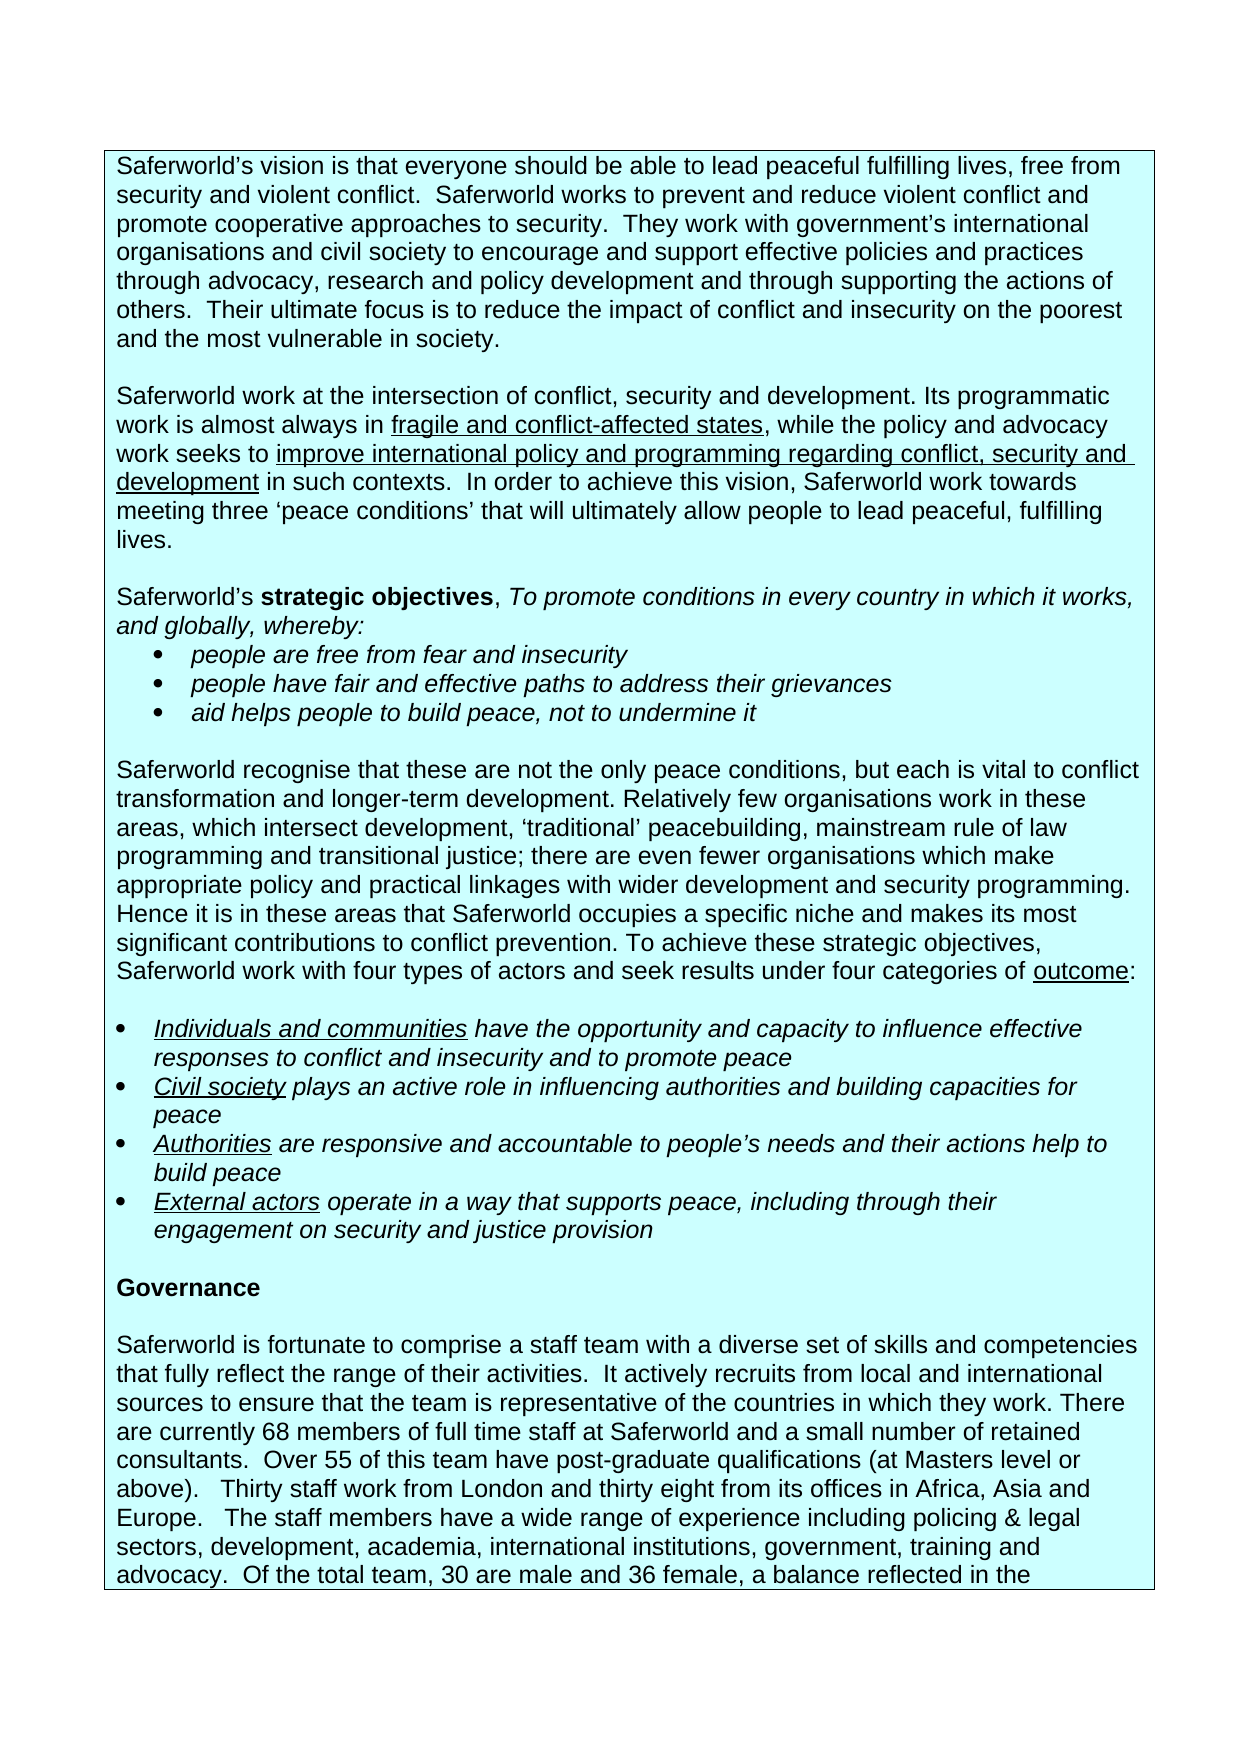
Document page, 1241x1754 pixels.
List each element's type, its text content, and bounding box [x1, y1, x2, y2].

table_cell B. Appraisal of options Option 1. Fund Saferworld through a centrally managed PPA Costs: DFID will invest £1,739,160 in the first year (2011-12) of the PPA with Saferworld Funding represents 40% of Saferworld’s average annual income in three years to 2009 -2010. Subsequent performance-based allocations are provisionally set as: 2012/13 £1,739,160 (provisional) 2013/14 £1,739,160 (provisional) PPA round 2011-14 The new PPA round, 2011-14 and for which Saferworld has been selected, challenged CSOs to show greater effectiveness, results and Value for Money. 2011-14, Key criteria for selection included: Niche, expertise, leadership Strategic fit with DFID objectives and priorities and complementarity Vision and Impact (what will be achieved) Transparency & Accountability Results delivery (demonstrated impact) Value for Money Partnership (structure and reach) Monitoring, evaluation & learning In addition the selection process included a Resource Allocation Model (RAM). The 2011-14 RAM ensured that appropriate funding levels were attributed to each selected partner. Annual income, as stated in the CSO's Annual Audited Accounts, was selected as the starting point (base). In addition, the RAM made full use of the PPA offer document which all applicants were asked to complete. Offers were scored against specific criteria. Each criterion was allocated a score, which was used to calculate building blocks. These were added to the base to calculate the appropriate funding level. It was agreed that in order to reduce dependency, PPA funding should be capped at 40% of an organisation’s income. Evidence base for the selected option (PPA with Saferworld: Benefits: Saferworld is a good fit with DFID priorities in terms of what they do and the countries they operate in. They are a trusted partner of DFID with a good knowledge of DFID’s vision. They are one of the few organisations to focus on identifying, and addressing, the links between security, conflict and development. Saferworld works at all levels - country, donor and grassroots - to promote policies and actions that contribute to the prevention of violent conflict and enhance security and justice. This strategic arrangement with DFID will better enable Saferworld to support the implementation of key DFID policy commitments towards fragile and conflict-affected environments. Multi-year funding and a longer-term partnership will allow Saferworld to scale up its interventions in selected locations, thereby maximising the chances that new policies and models can be implemented successfully in a reasonable time-frame. Saferworld makes a long-term commitment to working with people and communities in conflict-affected and fragile contexts: for security and justice interventions to be relevant and responsive to people’s needs it is vital that they are informed by local voices. Saferworld puts people at the heart of its approach to conflict prevention by developing long-term partnerships with local organisations, investing sufficient time and energy to gain the trust of local communities and supporting them to voice their concerns and aspirations to those in power. Saferworld’s commitment to long-term engagements is evidenced by the fact that it has been working in countries including Kenya, Kosovo, Somalia and Uganda for almost ten years, with an ever increasing focus on working directly with the poorest and most vulnerable. . Saferworld produces high quality, evidence-based action-oriented analysis: building on its commitment to long-term people-focused engagement. The strength of its analysis comes from the rigour of the methodologies; for instance it has undertaken surveys on human security, justice and community security (including in Nepal, Bangladesh and Somalia), which combine interviews, focus groups, sociological surveys, desk research, and validation workshops. Designed to generate practical recommendations for governments, donors and other actors on a range of political, developmental and technical issues, Saferworld’s analysis is well-regarded and frequently used by DFID and other actors, for instance to inform policy and to provide baselines. Building on its in-depth analysis, Saferworld promotes change at a number of levels simultaneously, from grass-roots community security to international policy-making on conflict, security and justice. Their in-country programmes are informed and strengthened by its thematic policy and advocacy work and its focus on cross-organisational learning; and policy and advocacy work is informed by their experience of supporting security and justice programming in fragile and conflict-affected states in various parts of the world. Strengths and capacity of Saferworld to implement a PPA: Vision Saferworld’s vision is that everyone should be able to lead peaceful fulfilling lives, free from security and violent conflict. Saferworld works to prevent and reduce violent conflict and promote cooperative approaches to security. They work with government’s international organisations and civil society to encourage and support effective policies and practices through advocacy, research and policy development and through supporting the actions of others. Their ultimate focus is to reduce the impact of conflict and insecurity on the poorest and the most vulnerable in society. Saferworld work at the intersection of conflict, security and development. Its programmatic work is almost always in fragile and conflict-affected states, while the policy and advocacy work seeks to improve international policy and programming regarding conflict, security and development in such contexts. In order to achieve this vision, Saferworld work towards meeting three ‘peace conditions’ that will ultimately allow people to lead peaceful, fulfilling lives. Saferworld’s strategic objectives, To promote conditions in every country in which it works, and globally, whereby: people are free from fear and insecurity people have fair and effective paths to address their grievances aid helps people to build peace, not to undermine it Saferworld recognise that these are not the only peace conditions, but each is vital to conflict transformation and longer-term development. Relatively few organisations work in these areas, which intersect development, ‘traditional’ peacebuilding, mainstream rule of law programming and transitional justice; there are even fewer organisations which make appropriate policy and practical linkages with wider development and security programming. Hence it is in these areas that Saferworld occupies a specific niche and makes its most significant contributions to conflict prevention. To achieve these strategic objectives, Saferworld work with four types of actors and seek results under four categories of outcome: Individuals and communities have the opportunity and capacity to influence effective responses to conflict and insecurity and to promote peace Civil society plays an active role in influencing authorities and building capacities for peace Authorities are responsive and accountable to people’s needs and their actions help to build peace External actors operate in a way that supports peace, including through their engagement on security and justice provision Governance Saferworld is fortunate to comprise a staff team with a diverse set of skills and competencies that fully reflect the range of their activities. It actively recruits from local and international sources to ensure that the team is representative of the countries in which they work. There are currently 68 members of full time staff at Saferworld and a small number of retained consultants. Over 55 of this team have post-graduate qualifications (at Masters level or above). Thirty staff work from London and thirty eight from its offices in Africa, Asia and Europe. The staff members have a wide range of experience including policing & legal sectors, development, academia, international institutions, government, training and advocacy. Of the total team, 30 are male and 36 female, a balance reflected in the management team. The organisation is headed by the Executive Director. It is divided into 7 geographic and functional programme areas, each with a Head, who with the Director of Programmes, sits on the senior management team. Each programme Head is supported by a group of Team Leaders or Programme Managers responsible for day-to-day management of smaller units, thus ensuring that we are able to maintain close management of its programme. The management team meets every two weeks and Saferworld’s Trustees meet four times a year. Saferworld has a comprehensive global staff handbook that is given to all staff as part of their induction. It also has country-level versions for the UK, Uganda, Sudan, Nepal and Kenya where most of the staff are based. The handbook is backed up by a range of policies and procedures developed to ensure accountability, with clear guidelines on the following issues: Equal opportunities, Probation, Working practices, Attendance, Leave, Performance appraisal, Disciplinary policy and procedure, Grievance policy and procedure, Complaints and ‘whistle blowing’, Alcohol and drugs, Bullying and harassment, Redundancy, Safety and security, Travel, Information technology, Health and safety in the workplace, Finance, Data protection, Environment, and Communications. Results, Monitoring and Evaluation Saferworld has a dedicated Monitoring and Evaluation Unit and has recently developed an organisational Results Framework which elaborates the changes which they are seeking to create at impact and outcome level. The programmes will be required to report against this framework and to demonstrate clearly, on a regular basis, how their work contributes to these results at impact and outcome level. Global indicators have been developed alongside the results framework which will be adapted for use by country and advocacy programmes. Saferworld monitors its contribution to impact as much as possible, including through: articulating and testing its theories of change; setting indicators at this level; undertaking periodic impact assessments; and seeking the perspectives of a range of stakeholders involved in, or affected by, their work. While Saferworld seeks to monitor its contribution towards change at the impact level as much as possible, their M&E primarily focuses at outcome level. This means they put most emphasis on monitoring and evaluating the intermediary changes that Saferworld aims to create through its work, and for which we can be more directly held to account, while also tracking how this contributes to higher level change. Saferworld also monitors its work at output level, for instance in terms of the number of people they reach through their training and dialogue work. In addition, priority will be given to monitoring the cross-cutting issues of gender, climate change and youth (which are included within Saferworld’s strategic plan). Saferworld undertakes M&E at country programme, regional and organisational level. M&E plans are developed alongside country strategies, and the data gathered through M&E is used to adapt plans to improve their effectiveness. For example, in Kenya, their M&E told them their community-based policing project was succeeding in improving police-community relations but that its potential impact was limited by the weakness of the justice system. Saferworld changed their approach, involving community members and police in the selection and training of paralegals, as a way to improve access to justice. Female paralegals were selected as they were judged to have better access to vulnerable people and to enjoy higher levels of trust than the men within these communities. Saferworld promotes regular sharing of lessons between countries and regions, and cross-organisational learning at reflection events. Evaluations of Saferworld’s work (including mid-term reviews) are commissioned regularly and results are often shared with others including their donors. Saferworld also implements changes at the organisational and structural level in response to findings from M&E; in response to an Evaluation of Saferworld’s DFID-funded activities undertaken in 2009 they put in place a number of changes including: the establishment of Saferworld’s Monitoring and Evaluation Unit, and development of Saferworld’s results framework; the recruitment of additional finance personnel and the strengthening of financial systems across the organisation; and the inclusion of gender-sensitivity as a cross-cutting theme within Saferworld’s new Strategic Plan. Transparency & Accountability Saferworld demonstrates transparency and accountability in the following ways; Through participation in decision-making: Saferworld when preparing a new strategic plan this process has involved staff in all their offices. Project partners are involved in the development and evaluation of country and thematic strategies and active participation of communities in the identification of problems and the development of solutions. All major grants are performance based; programme ideas are discussed with donors, providing them with regular opportunities to input into decision making and hold Saferworld to account for its decisions. Through information sharing and transparency in decision-making, learning, and assessment of achievement: Saferworld circulates widely its Business and Strategic Plans, which outline its theory of change and highlight areas for development and improvement. It maintains an active publications programme which disseminates findings and lessons learned from their projects and those of others. It publishes in the languages of countries in which research is undertaken and communicate findings electronically, in person, on paper and through the most accessible medium for those who participated in the research Through the values and principles which inform Saferworld programme implementation: Saferworld holds regular programme reviews with their partners and other stakeholders and encourage feedback on how well it upholds its core values of accountability, sustainability, empowerment, being evidence-based and working through partnerships, and there is a procedure in place for dealing with any problems that arise regarding their staff or programme quality. Through planning, monitoring and evaluation of its work. Saferworld’s planning processes encourage the participation of a wide range of stakeholders. It conducts regular monitoring of their programmes and seeks to involve a wide range of internal and external stakeholders. For example, in Somalia, regular meetings bring together all project partners from across Somalia to assess progress and review plans. Saferworld always seek to involve beneficiaries, advocacy targets, partners, and informed others in evaluations of their work, this also includes facilitated visits to its programmes. Cross cutting issues Gender and other social exclusion issues such as those related to age, ethnicity, caste and religion are pertinent to Saferworld’s work to prevent and reduce violent conflict and build cooperative approaches to security. Social exclusion issues are often among the factors contributing to the risk, outbreak or escalation of violent conflict. Identifying, and seeking to address, social exclusion is therefore an important aspect of conflict prevention. This can entail addressing the underlying causes of these issues – which are often related to poor or unrepresentative governance – as well as acting on the more visible surface tensions, for instance by increasing opportunities for dialogue or working with local actors to directly address legitimate needs. It is also important to try and involve excluded groups directly in the process of peacebuilding – from which women and other groups can often be left out yet have positive contributions to make – and to help people to gain the capacity, confidence and opportunity to directly influence responses to conflict and insecurity. This is a key goal of Saferworld’s, and one which they believe can help to lay the ground for sustainable peace and the building of a more equitable society. There are four linked ways in which Saferworld addresses and monitors gender and social exclusion issues: The intended beneficiaries of Saferworld’s work are poor and vulnerable people living in countries or regions affected by, or at risk of, conflict and insecurity. A central feature of both their policy and programmatic work is it seeks to highlight and address the needs of marginalised groups whom are often neglected. Therefore it can place an ongoing emphasis on addressing the relationship between social exclusion, conflict and insecurity. Under Saferworld’s new 3-year strategic plan (2011-14), Saferworld plans to develop new thematic areas of work which address the relationship between gender peace and security. These areas of programming will build on their previous gender-sensitive and -responsive approach. It has recently undertaken a groundbreaking gendered assessment of the needs, concerns and priorities of Maoist Army combatants in Nepal, which is influencing the integration/rehabilitation process as well as the recently approved National Action Plan on UN SCR 1325. Saferworld’ takes an inclusive approach in their internal tools and methodologies and have integrated gender perspectives into their internal conflict analysis, community safety and community-based policing tools as well as research and perceptions surveys on safety, security and conflict in different contexts. Saferworld’s new results framework includes a commitment to understand and address how conflict and insecurity affect people differently according to their gender, age and degree of marginalisation. And will now be placing an increased emphasis on addressing gender and other social exclusion issues across all aspects of their work. Climate Change Saferworld has been engaging on issues of climate change and how it relates to conflict and security since 2007. The work (mainly research, advocacy, capacity-building and policy dialogue) is such that the organisation rarely invests in or promotes external practices that have a significant environmental impact. Saferworld aims to have a ‘light footprint’ – employing local staff wherever possible and opening national offices in order to limit travel from the UK. The greatest environmental impact of Saferworld’s work comes from internal working practices (for example, use of transport and specifically air travel; paper use; energy efficiency of premises etc). All the printers it uses adhere to sound environmental principles including the use of recycled paper, FSC certification (environmentally and socially responsible forestry) and the use of vegetable inks. Saferworld is aware of the importance of working in as environmentally friendly a manner as possible and as such has taken steps to reduce the organisation’s environmental impact, and they are currently further reviewing their operating practices. In 2011 Saferworld undertake an Environmental Impact Analysis of their national offices in Bangladesh, Nepal, Kenya, and Uganda. Alternative Option 2 (no PPA for Saferworld): Reject Saferworld’s offer The choice not to provide PPA funding will limit the capacity of Saferworld The rigorous assessment of Saferworld’s proposals against the agreed commitment to fund CSOs through PPAs makes a good case for the fit with Saferworld objectives over that of other CSO PPA applicants. Summary - Value for Money Justification: For the reasons summarised below, Option 1 offers good value for money and is proposed for approval. Saferworld’s theory of change is outlined within their organisational change results framework. This framework sets out their intended results at impact level, in terms of its overall vision and three specific ‘peace conditions’ that Saferworld’s work contributes to: people are free from fear and insecurity people have fair and effective paths to address grievances people play a central role in preventing and transforming conflict and building peace Ultimately, change at this level represents the long-term intended impact of Saferworld’s work. The intended beneficiaries of Saferworld’s work are people living in countries or regions affected by, or at risk of, conflict and insecurity. The precise way in which these people are impacted by Saferworld’s work - and how, where and when they are affected - varies across different components of its programming. In many countries – for example Bangladesh, Georgia and Nepal – Saferworld’s community security programmes have a direct impact on the lives of people affected by violent conflict and insecurity. Saferworld also multiply its impact by encouraging the broader take-up of its methodologies by other stakeholders. In Dhaka, their work with local woman’s groups, authorities and community members, which included the development of a community crèche in response to fears of child abduction, led to a reduction in abductions and an increase of up to 40% in the women’s incomes as they could now work safe in the knowledge that their children were safe. Both DFID and UNDP in Bangladesh have used Saferworld’s methodology in the design of large reform programmes in the country. In Kenya, Saferworld works with communities, local authorities and law enforcement agencies to improve security and reduce tensions. This increase in security has contributed to the reopening of 16 schools, 5 banks and many businesses that had previously been closed due to fear of insecurity. Communities are also increasingly involved in disarmament initiatives Saferworld is having a real impact on the lives of poor and vulnerable people in the communities with which it works. PPA investment will enable Saferworld to significantly increase the scale and breadth of its impact. Saferworld will be able to undertake such work in a greater number of places and further promote the uptake of its methodologies by national and international actors (such that they can benefit a much larger number of people), through increasingly demonstrating their results and viability. Both DFID and Saferworld want to ensure that these results are delivered in the most cost-effective way and represent value for money. Saferworld have already worked with Coffey International Development to design a logframe that includes baselines, milestones and targets for the PPA period. This will be used to track performance, to which future funding instalments are linked, and ensure that the stipulated results will be delivered. Coffey International Development are acting as the Evaluation Manager for the PPA and continue to ensure robust and independent evaluation is applied - developing evaluation strategies and implementation plans. The Evaluation Manager will also provide six-monthly reports to DFID on the performance of the contract and the evaluation function. The Evaluation Manager will advise Saferworld on how to generate usable data on costs, benefits, success rates and lessons learned to make sure the approach delivers increasing value for money. In the past there has been a lack of data on the costs and benefits of civil society intervention, both absolutely and relative to alternatives. The approach to evaluation and driving value for money taken in this PPA provides an excellent opportunity to analyse and ensure the increasing cost-effectiveness of civil society programming, whilst making sure that the evaluation process itself is proportionate to the value of the grant funding provided. In addition to this due diligence checks have been carried out on Saferworld. DFID is confident that in addition to yielding results on the ground, Saferworld has strong and efficient mechanisms in place for monitoring and evaluating its work, focusing on results and delivery, and ensuring good value for money and transparency in all decision making. Through performance monitoring, DFID will assess that Saferworld’s organisational systems are used to deliver value for money of the PPA investment (see next section). DFID will emphasise the importance of learning lessons and disseminating these more widely through the partnership to reflect innovative programming aspects of Saferworld’s approach. Saferworld’s efforts to share learning would benefit from regularly assessing impact on its and partners’ work. DFID will encourage this through its learning and management support to PPA partners. Cost: 2011/12 £1,739,160 2012/13 £1,739,160 (provisional) 2013/14 £1,739,160 (provisional) [105, 151, 1154, 1589]
